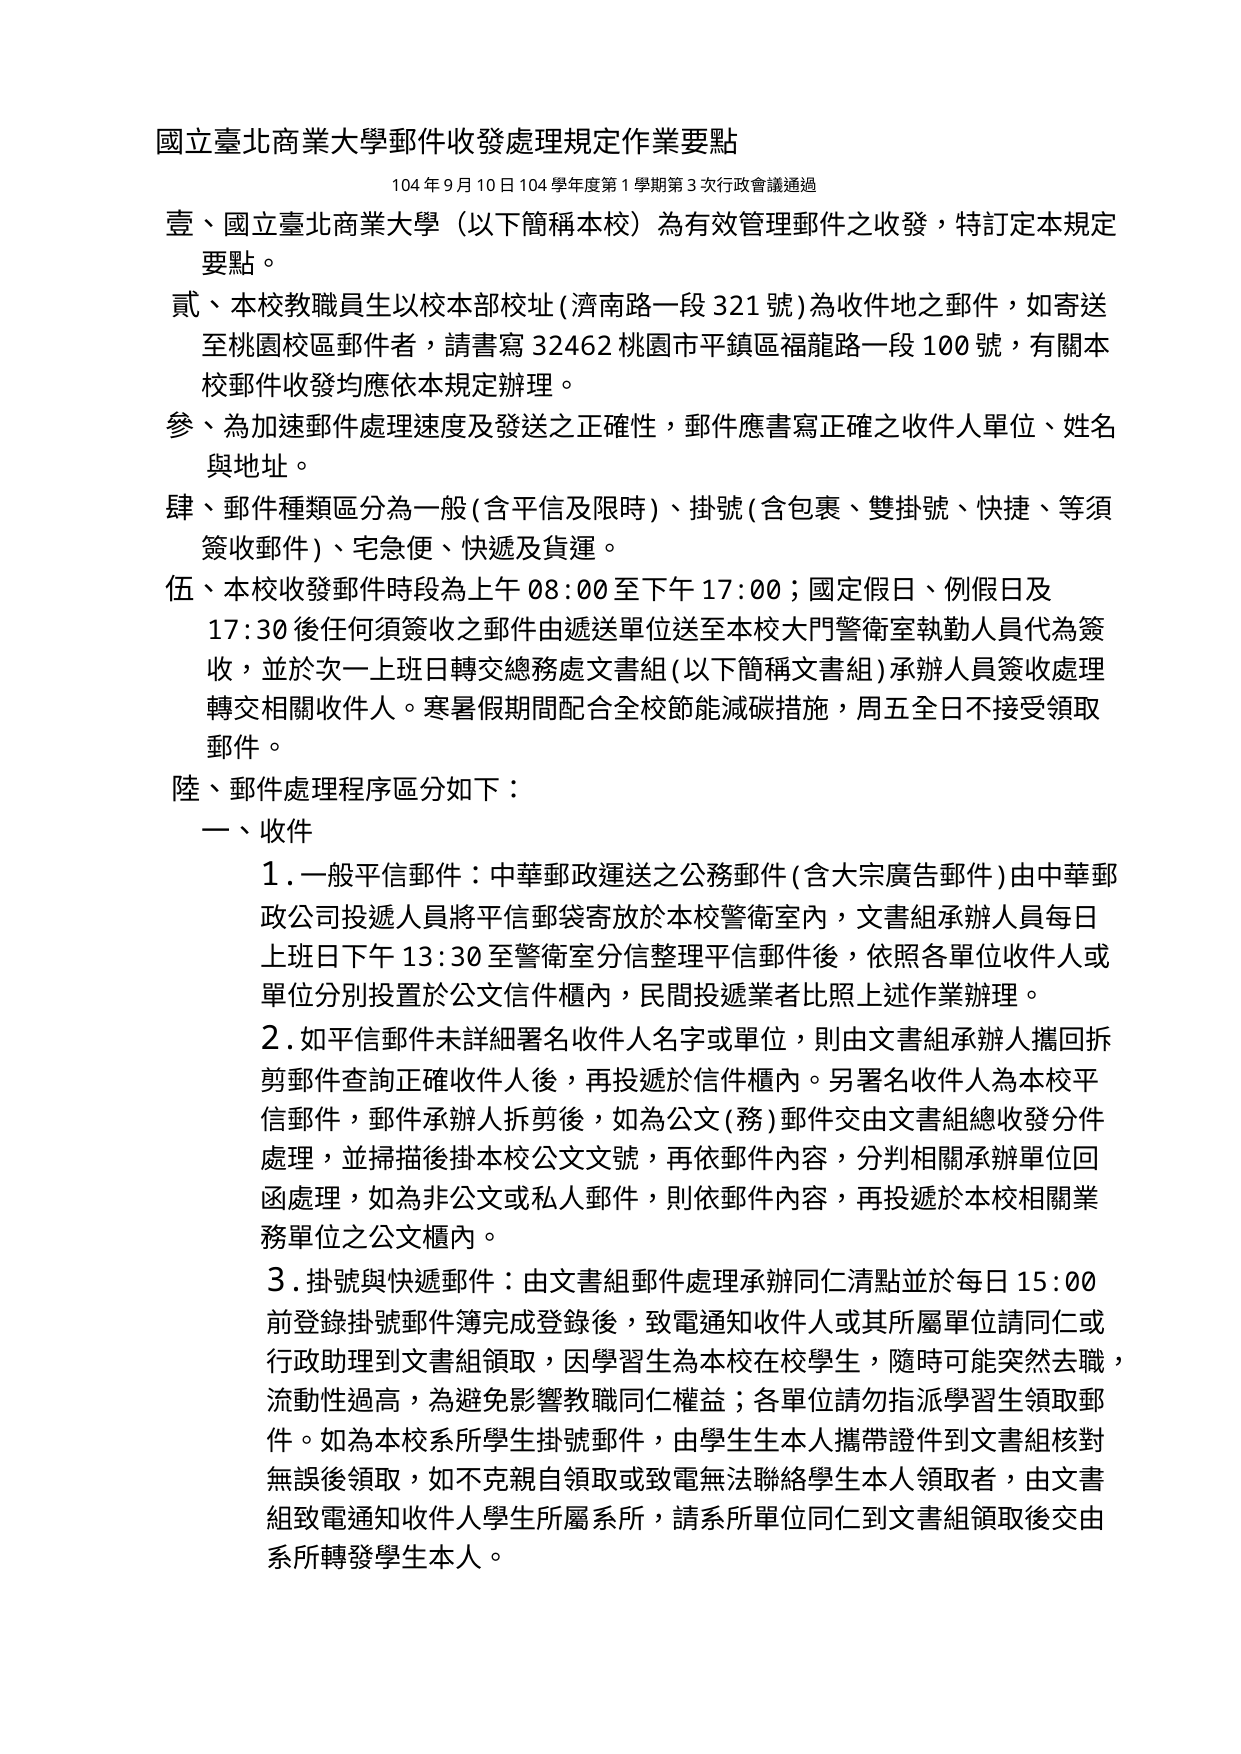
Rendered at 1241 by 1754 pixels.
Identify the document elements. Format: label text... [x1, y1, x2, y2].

list 國立臺北商業大學（以下簡稱本校）為有效管理郵件之收發，特訂定本規定要點。 [165, 200, 1122, 282]
list 郵件種類區分為一般(含平信及限時)、掛號(含包裹、雙掛號、快捷、等須簽收郵件)、宅急便、快遞及貨運。 [165, 484, 1122, 566]
list 本校教職員生以校本部校址(濟南路一段321號)為收件地之郵件，如寄送至桃園校區郵件者，請書寫32462桃園市平鎮區福龍路一段100號，有關本校郵件收發均應依本規定辦理。 [171, 282, 1122, 403]
list 收件 [118, 808, 1122, 850]
list 本校收發郵件時段為上午08:00至下午17:00；國定假日、例假日及17:30後任何須簽收之郵件由遞送單位送至本校大門警衛室執勤人員代為簽收，並於次一上班日轉交總務處文書組(以下簡稱文書組)承辦人員簽收處理轉交相關收件人。寒暑假期間配合全校節能減碳措施，周五全日不接受領取郵件。 [165, 566, 1122, 766]
text 國立臺北商業大學郵件收發處理規定作業要點 104年9月10日104學年度第1學期第3次行政會議通過 [118, 118, 1122, 200]
list 為加速郵件處理速度及發送之正確性，郵件應書寫正確之收件人單位、姓名與地址。 [165, 403, 1122, 484]
list 郵件處理程序區分如下： [130, 766, 1122, 808]
list 如平信郵件未詳細署名收件人名字或單位，則由文書組承辦人攜回拆剪郵件查詢正確收件人後，再投遞於信件櫃內。另署名收件人為本校平信郵件，郵件承辦人拆剪後，如為公文(務)郵件交由文書組總收發分件處理，並掃描後掛本校公文文號，再依郵件內容，分判相關承辦單位回函處理，如為非公文或私人郵件，則依郵件內容，再投遞於本校相關業務單位之公文櫃內。 [260, 1013, 1122, 1255]
list 一般平信郵件：中華郵政運送之公務郵件(含大宗廣告郵件)由中華郵政公司投遞人員將平信郵袋寄放於本校警衛室內，文書組承辦人員每日上班日下午13:30至警衛室分信整理平信郵件後，依照各單位收件人或單位分別投置於公文信件櫃內，民間投遞業者比照上述作業辦理。 [260, 850, 1122, 1013]
list 掛號與快遞郵件：由文書組郵件處理承辦同仁清點並於每日15:00前登錄掛號郵件簿完成登錄後，致電通知收件人或其所屬單位請同仁或行政助理到文書組領取，因學習生為本校在校學生，隨時可能突然去職，流動性過高，為避免影響教職同仁權益；各單位請勿指派學習生領取郵件。如為本校系所學生掛號郵件，由學生生本人攜帶證件到文書組核對無誤後領取，如不克親自領取或致電無法聯絡學生本人領取者，由文書組致電通知收件人學生所屬系所，請系所單位同仁到文書組領取後交由系所轉發學生本人。 [266, 1255, 1122, 1576]
